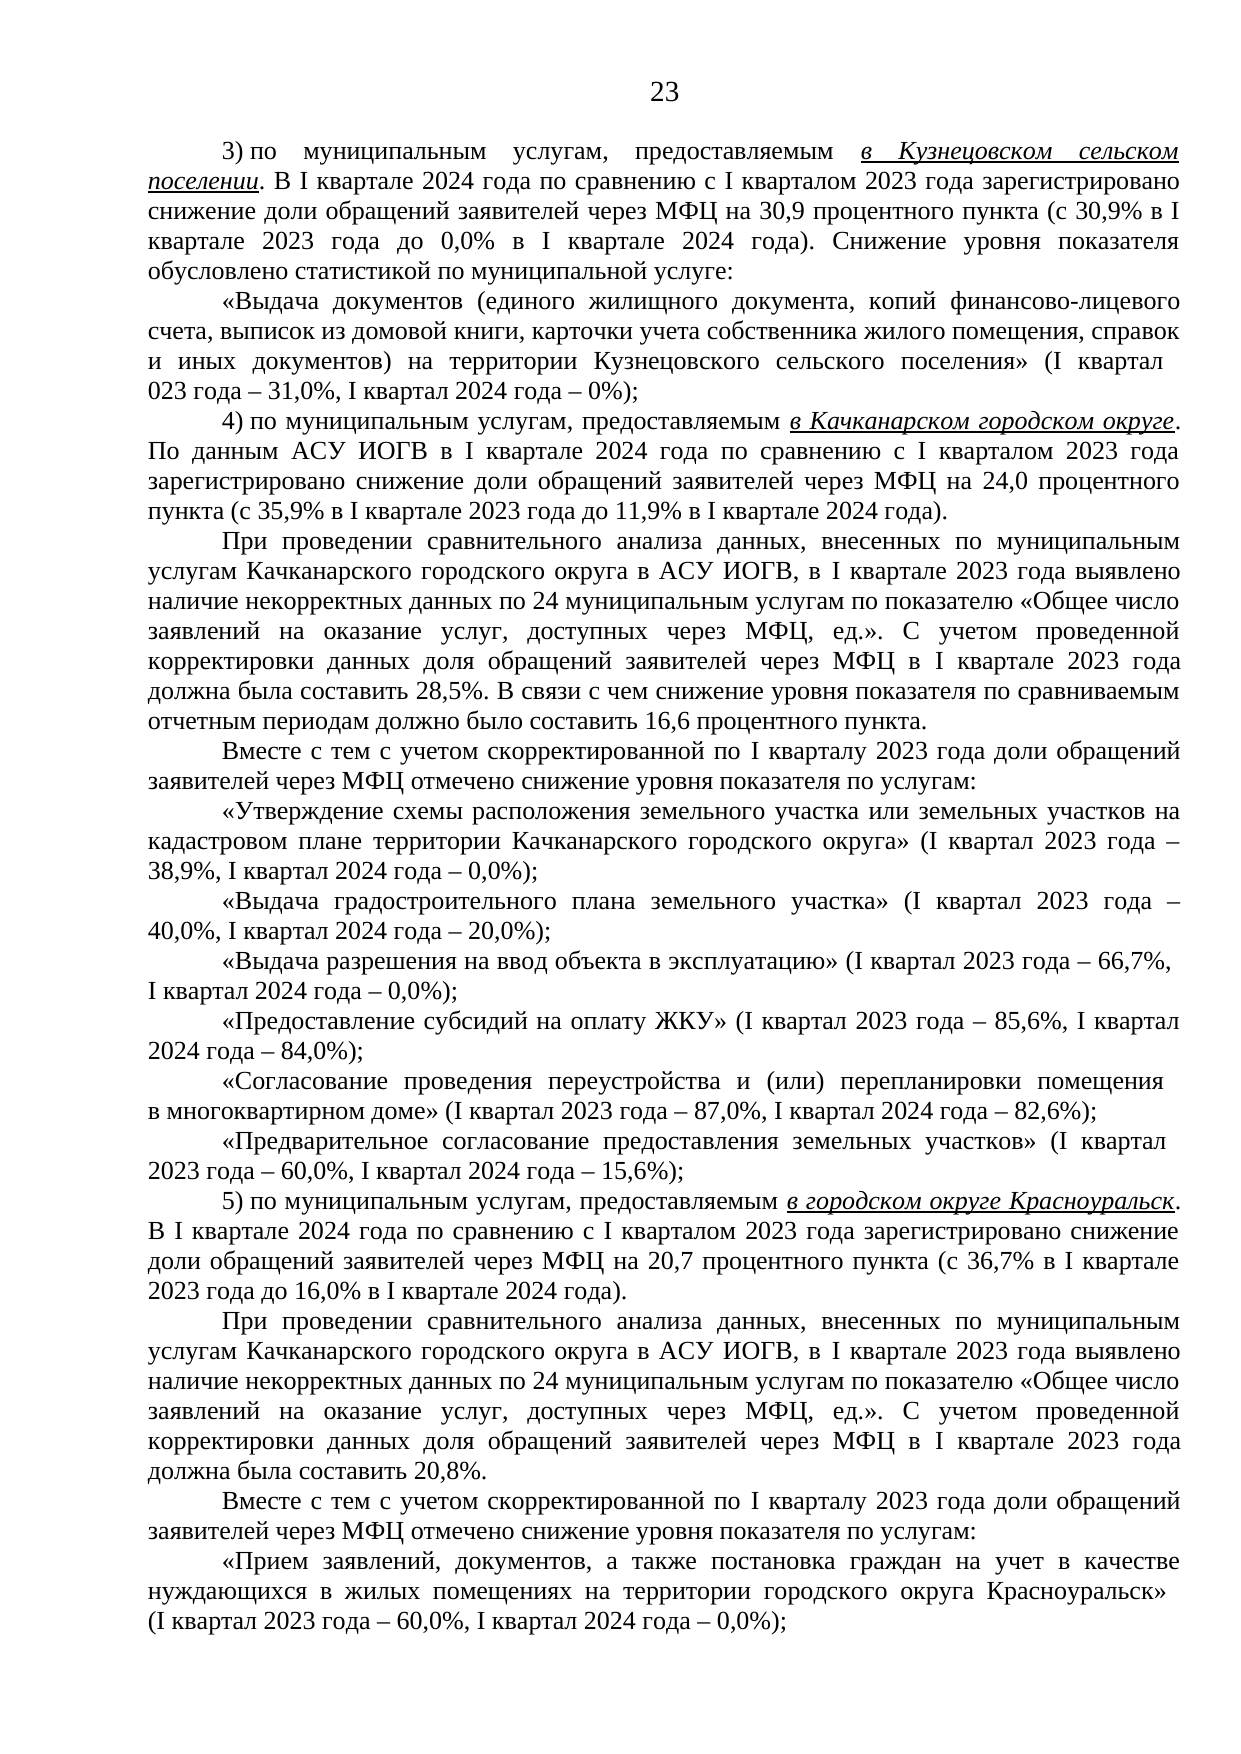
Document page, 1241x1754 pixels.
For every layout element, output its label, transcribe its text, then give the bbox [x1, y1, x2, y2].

text Вместе с тем с учетом скорректированной по I кварталу 2023 года доли обращений заявителей через МФЦ отмечено снижение уровня показателя по услугам: [148, 735, 1181, 795]
text 5) по муниципальным услугам, предоставляемым в городском округе Красноуральск. В I квартале 2024 года по сравнению с I кварталом 2023 года зарегистрировано снижение доли обращений заявителей через МФЦ на 20,7 процентного пункта (с 36,7% в I квартале 2023 года до 16,0% в I квартале 2024 года). [148, 1185, 1181, 1305]
text «Выдача градостроительного плана земельного участка» (I квартал 2023 года – 40,0%, I квартал 2024 года – 20,0%); [148, 885, 1181, 945]
text «Выдача разрешения на ввод объекта в эксплуатацию» (I квартал 2023 года – 66,7%, I квартал 2024 года – 0,0%); [148, 945, 1181, 1005]
text «Предоставление субсидий на оплату ЖКУ» (I квартал 2023 года – 85,6%, I квартал 2024 года – 84,0%); [148, 1005, 1181, 1065]
text При проведении сравнительного анализа данных, внесенных по муниципальным услугам Качканарского городского округа в АСУ ИОГВ, в I квартале 2023 года выявлено наличие некорректных данных по 24 муниципальным услугам по показателю «Общее число заявлений на оказание услуг, доступных через МФЦ, ед.». С учетом проведенной корректировки данных доля обращений заявителей через МФЦ в I квартале 2023 года должна была составить 20,8%. [148, 1305, 1181, 1485]
text 4) по муниципальным услугам, предоставляемым в Качканарском городском округе. По данным АСУ ИОГВ в I квартале 2024 года по сравнению с I кварталом 2023 года зарегистрировано снижение доли обращений заявителей через МФЦ на 24,0 процентного пункта (с 35,9% в I квартале 2023 года до 11,9% в I квартале 2024 года). [148, 405, 1181, 525]
text 3) по муниципальным услугам, предоставляемым в Кузнецовском сельском поселении. В I квартале 2024 года по сравнению с I кварталом 2023 года зарегистрировано снижение доли обращений заявителей через МФЦ на 30,9 процентного пункта (с 30,9% в I квартале 2023 года до 0,0% в I квартале 2024 года). Снижение уровня показателя обусловлено статистикой по муниципальной услуге: [148, 135, 1181, 285]
text «Предварительное согласование предоставления земельных участков» (I квартал 2023 года – 60,0%, I квартал 2024 года – 15,6%); [148, 1125, 1181, 1185]
text «Прием заявлений, документов, а также постановка граждан на учет в качестве нуждающихся в жилых помещениях на территории городского округа Красноуральск» (I квартал 2023 года – 60,0%, I квартал 2024 года – 0,0%); [148, 1545, 1181, 1635]
text «Согласование проведения переустройства и (или) перепланировки помещения в многоквартирном доме» (I квартал 2023 года – 87,0%, I квартал 2024 года – 82,6%); [148, 1065, 1181, 1125]
text Вместе с тем с учетом скорректированной по I кварталу 2023 года доли обращений заявителей через МФЦ отмечено снижение уровня показателя по услугам: [148, 1485, 1181, 1545]
text При проведении сравнительного анализа данных, внесенных по муниципальным услугам Качканарского городского округа в АСУ ИОГВ, в I квартале 2023 года выявлено наличие некорректных данных по 24 муниципальным услугам по показателю «Общее число заявлений на оказание услуг, доступных через МФЦ, ед.». С учетом проведенной корректировки данных доля обращений заявителей через МФЦ в I квартале 2023 года должна была составить 28,5%. В связи с чем снижение уровня показателя по сравниваемым отчетным периодам должно было составить 16,6 процентного пункта. [148, 525, 1181, 735]
text «Выдача документов (единого жилищного документа, копий финансово-лицевого счета, выписок из домовой книги, карточки учета собственника жилого помещения, справок и иных документов) на территории Кузнецовского сельского поселения» (I квартал 023 года – 31,0%, I квартал 2024 года – 0%); [148, 285, 1181, 405]
text «Утверждение схемы расположения земельного участка или земельных участков на кадастровом плане территории Качканарского городского округа» (I квартал 2023 года – 38,9%, I квартал 2024 года – 0,0%); [148, 795, 1181, 885]
